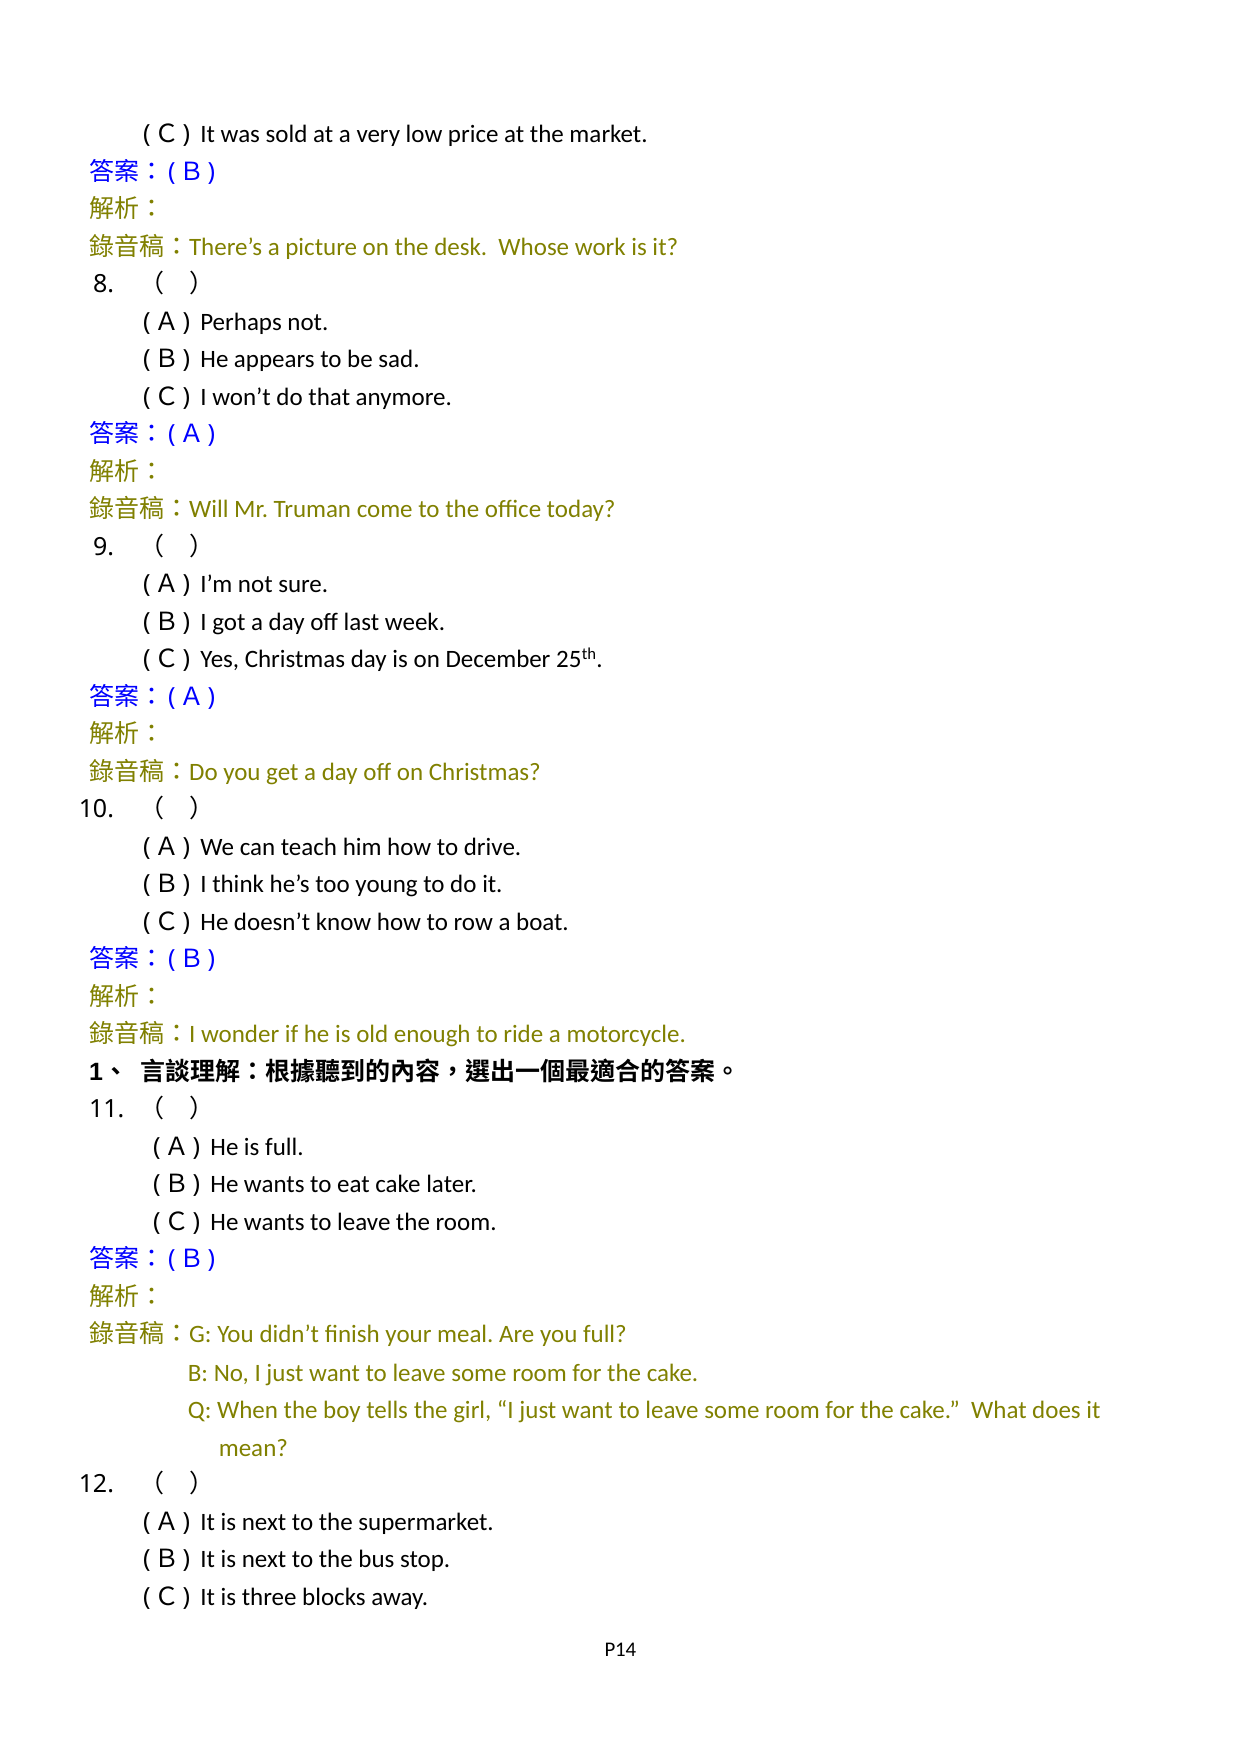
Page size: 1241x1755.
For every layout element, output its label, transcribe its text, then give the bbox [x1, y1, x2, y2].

text 解析： [89, 1275, 1151, 1312]
subtitle 言談理解：根據聽到的內容，選出一個最適合的答案。 [89, 1050, 1151, 1087]
text B: No, I just want to leave some room for the cake. [188, 1350, 1151, 1387]
text 錄音稿：There’s a picture on the desk. Whose work is it? [89, 225, 1151, 262]
text 錄音稿：I wonder if he is old enough to ride a motorcycle. [89, 1012, 1151, 1050]
text 錄音稿：Do you get a day off on Christmas? [89, 750, 1151, 787]
text 解析： [89, 187, 1151, 225]
text 錄音稿：G: You didn’t finish your meal. Are you full? [89, 1312, 1151, 1350]
text Q: When the boy tells the girl, “I just want to leave some room for the cake.” What does it mean? [188, 1387, 1151, 1462]
text 解析： [89, 712, 1151, 750]
text 答案：(Ａ) [89, 675, 1151, 712]
list （ ） (Ａ) Perhaps not. (Ｂ) He appears to be sad. (Ｃ) I won’t do that anymore. [114, 262, 1151, 412]
text 答案：(Ｂ) [89, 937, 1151, 975]
text 解析： [89, 975, 1151, 1012]
text 答案：(Ｂ) [89, 1237, 1151, 1275]
list （ ） (Ａ) He is full. (Ｂ) He wants to eat cake later. (Ｃ) He wants to leave the room. [89, 1087, 1151, 1237]
list (Ｃ) It was sold at a very low price at the market. [114, 112, 1151, 150]
text 答案：(Ｂ) [89, 150, 1151, 187]
list （ ） (Ａ) We can teach him how to drive. (Ｂ) I think he’s too young to do it. (Ｃ) He doesn’t know how to row a boat. [114, 787, 1151, 937]
text 錄音稿：Will Mr. Truman come to the office today? [89, 487, 1151, 525]
text 答案：(Ａ) [89, 412, 1151, 450]
text 解析： [89, 450, 1151, 487]
list （ ） (Ａ) It is next to the supermarket. (Ｂ) It is next to the bus stop. (Ｃ) It is three blocks away. [114, 1462, 1151, 1612]
list （ ） (Ａ) I’m not sure. (Ｂ) I got a day off last week. (Ｃ) Yes, Christmas day is on December 25th. [114, 525, 1151, 675]
